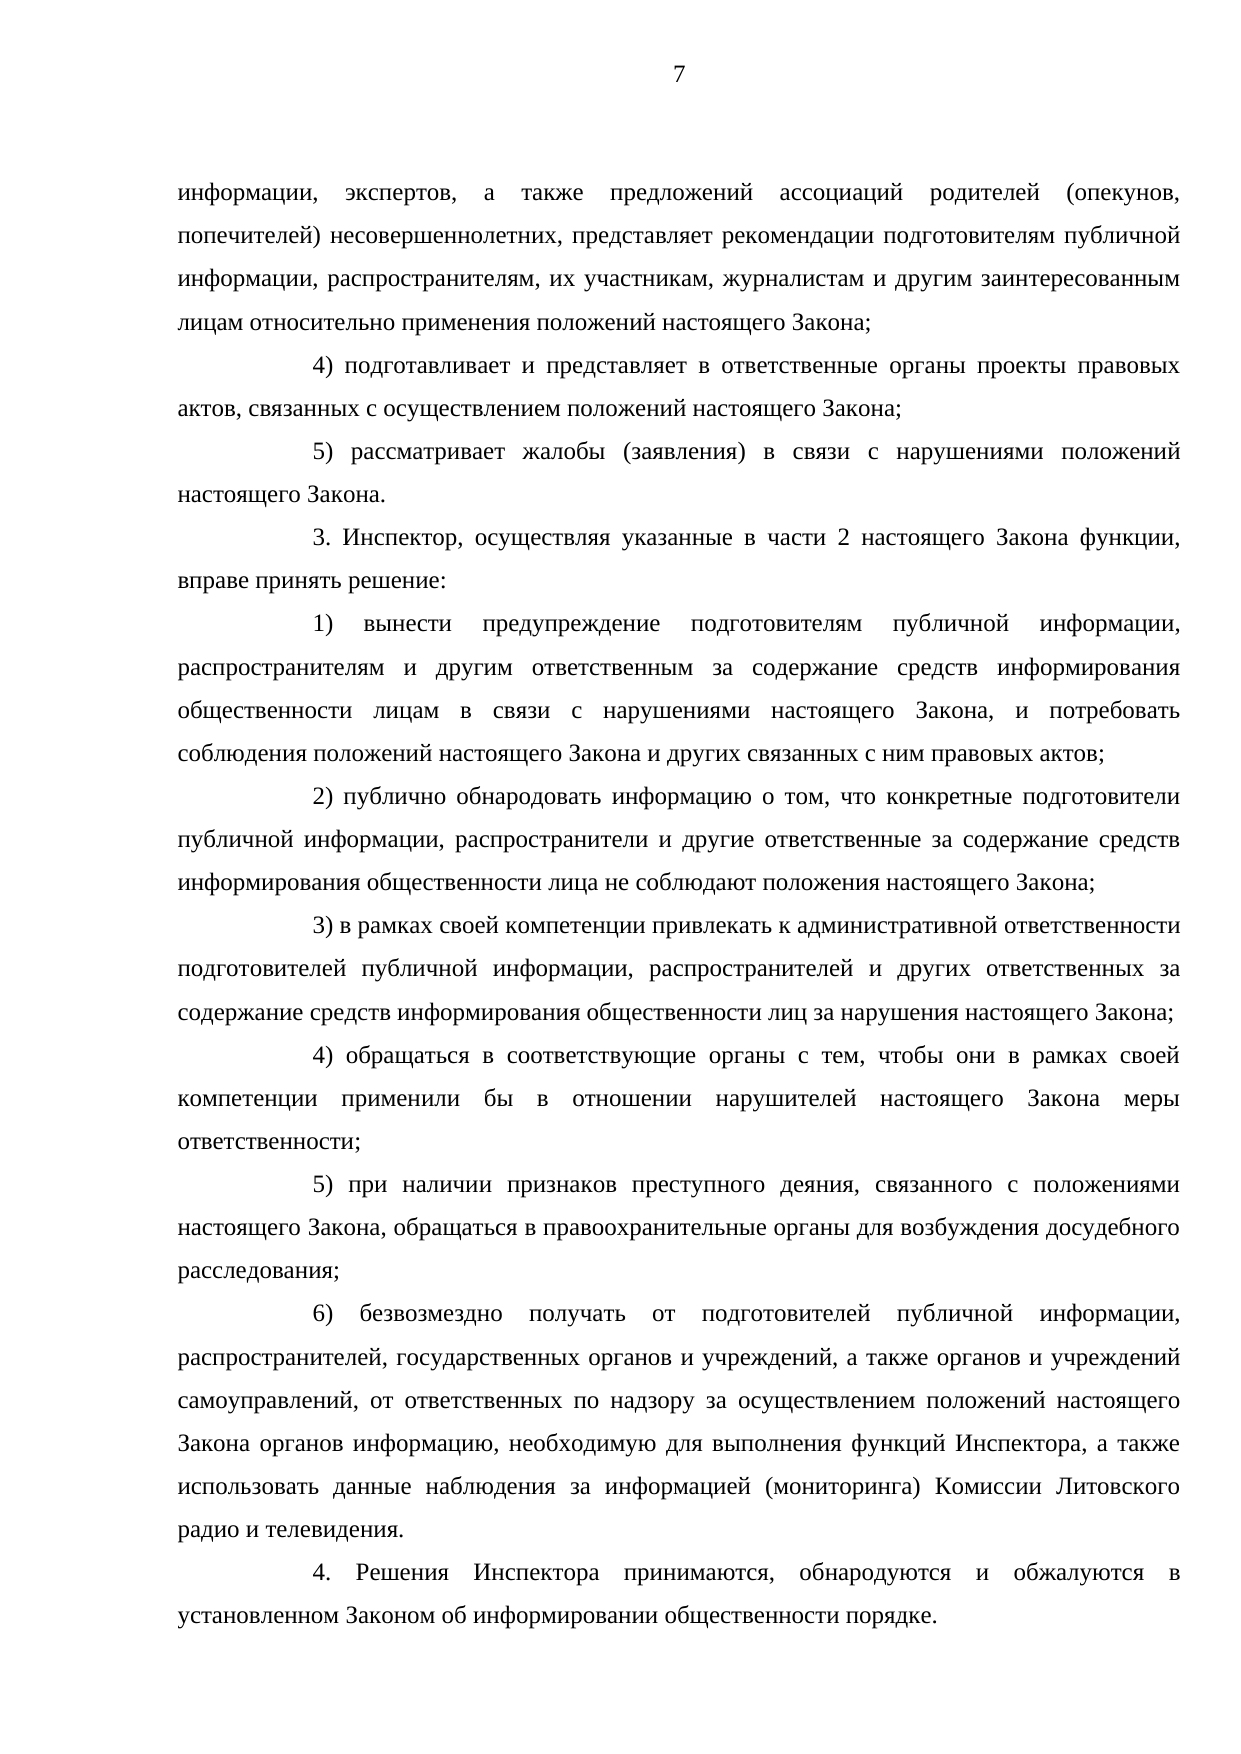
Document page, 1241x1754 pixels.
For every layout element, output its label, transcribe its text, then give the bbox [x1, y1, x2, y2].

text 3) в рамках своей компетенции привлекать к административной ответственности подготовителей публичной информации, распространителей и других ответственных за содержание средств информирования общественности лиц за нарушения настоящего Закона; [177, 910, 1181, 1025]
text 2) публично обнародовать информацию о том, что конкретные подготовители публичной информации, распространители и другие ответственные за содержание средств информирования общественности лица не соблюдают положения настоящего Закона; [177, 781, 1181, 896]
text 5) рассматривает жалобы (заявления) в связи с нарушениями положений настоящего Закона. [177, 436, 1181, 508]
text 4) обращаться в соответствующие органы с тем, чтобы они в рамках своей компетенции применили бы в отношении нарушителей настоящего Закона меры ответственности; [177, 1040, 1181, 1155]
text 1) вынести предупреждение подготовителям публичной информации, распространителям и другим ответственным за содержание средств информирования общественности лицам в связи с нарушениями настоящего Закона, и потребовать соблюдения положений настоящего Закона и других связанных с ним правовых актов; [177, 608, 1181, 767]
text 6) безвозмездно получать от подготовителей публичной информации, распространителей, государственных органов и учреждений, а также органов и учреждений самоуправлений, от ответственных по надзору за осуществлением положений настоящего Закона органов информацию, необходимую для выполнения функций Инспектора, а также использовать данные наблюдения за информацией (мониторинга) Комиссии Литовского радио и телевидения. [177, 1298, 1181, 1543]
text 4) подготавливает и представляет в ответственные органы проекты правовых актов, связанных с осуществлением положений настоящего Закона; [177, 350, 1181, 422]
text 4. Решения Инспектора принимаются, обнародуются и обжалуются в установленном Законом об информировании общественности порядке. [177, 1557, 1181, 1629]
text 5) при наличии признаков преступного деяния, связанного с положениями настоящего Закона, обращаться в правоохранительные органы для возбуждения досудебного расследования; [177, 1169, 1181, 1284]
text информации, экспертов, а также предложений ассоциаций родителей (опекунов, попечителей) несовершеннолетних, представляет рекомендации подготовителям публичной информации, распространителям, их участникам, журналистам и другим заинтересованным лицам относительно применения положений настоящего Закона; [177, 177, 1181, 335]
text 3. Инспектор, осуществляя указанные в части 2 настоящего Закона функции, вправе принять решение: [177, 522, 1181, 594]
